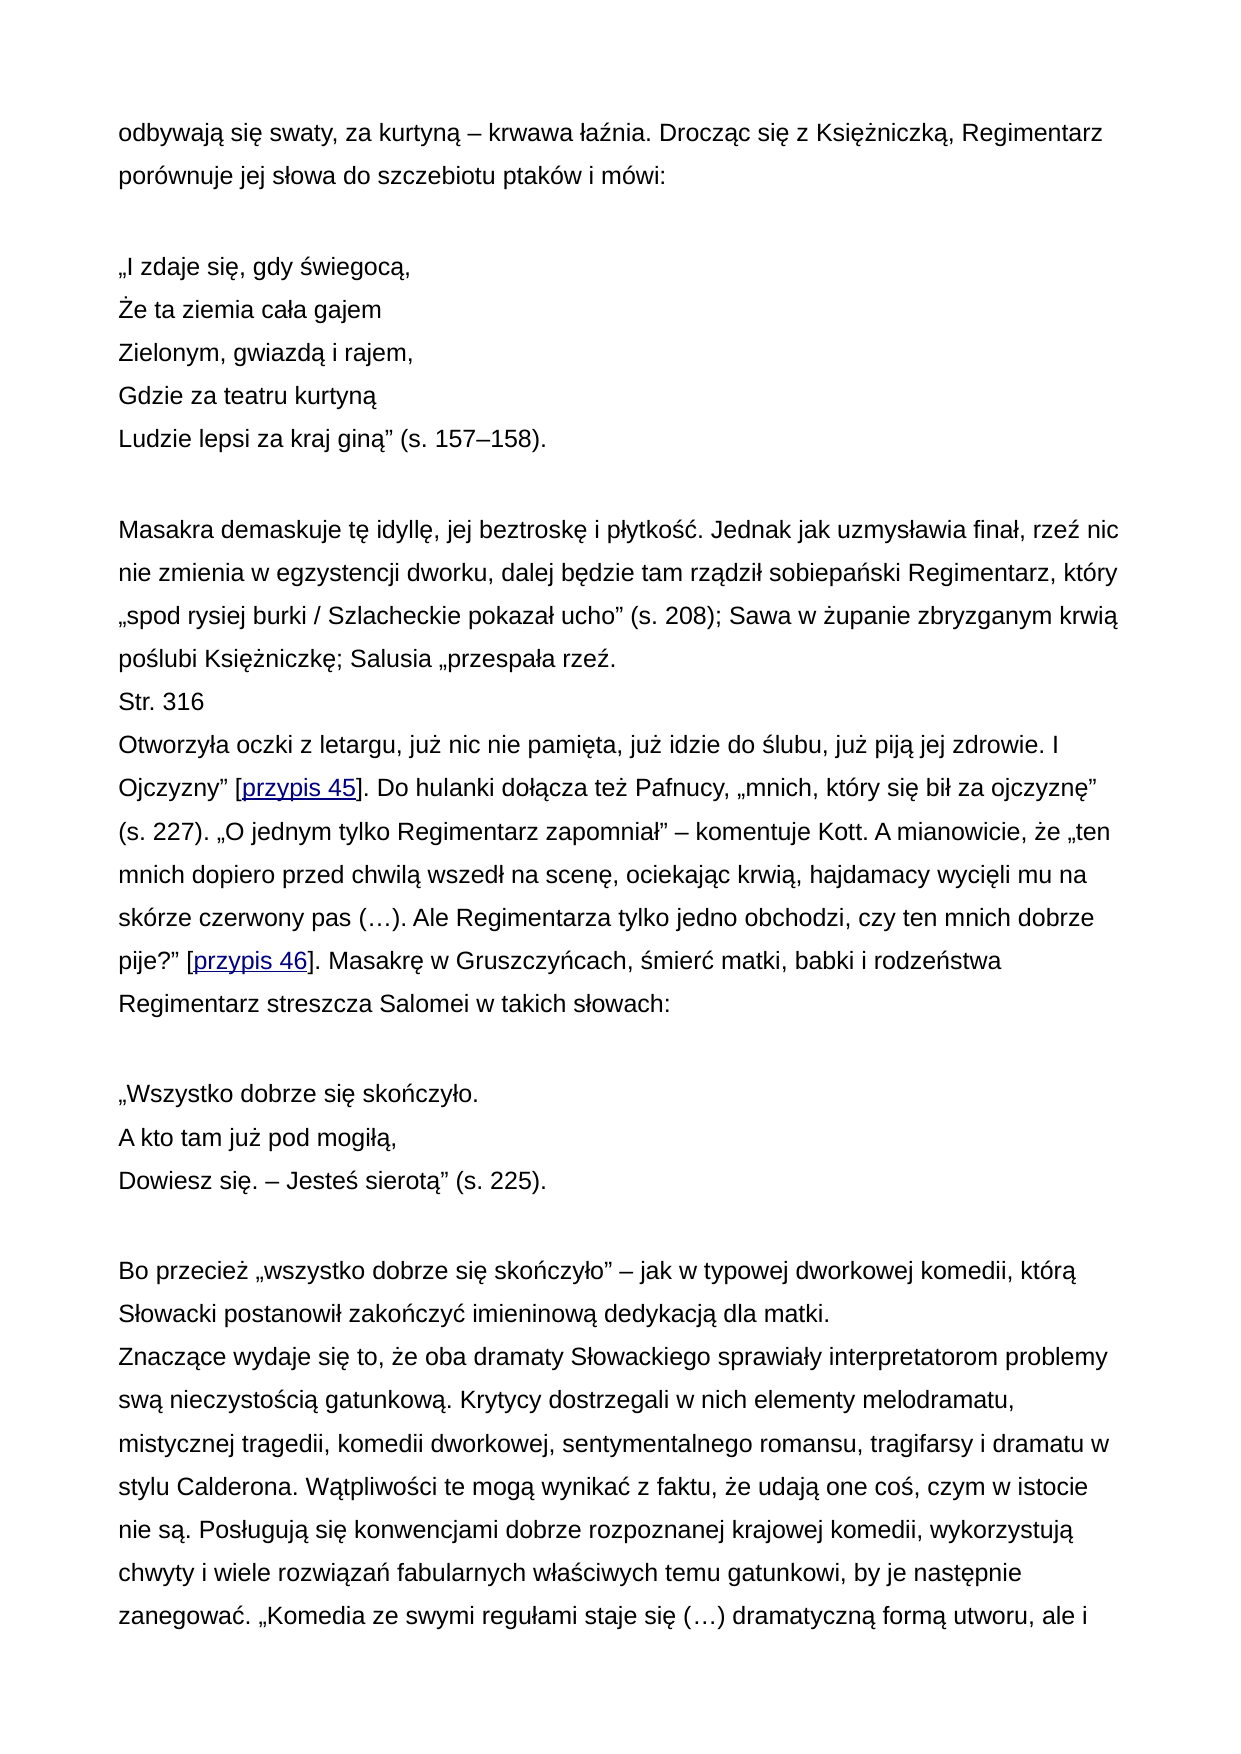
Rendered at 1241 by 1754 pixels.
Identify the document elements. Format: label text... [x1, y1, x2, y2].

text Dowiesz się. – Jesteś sierotą” (s. 225). [118, 1166, 1122, 1194]
text A kto tam już pod mogiłą, [118, 1122, 1122, 1151]
text „I zdaje się, gdy świegocą, [118, 252, 1122, 280]
text Bo przecież „wszystko dobrze się skończyło” – jak w typowej dworkowej komedii, którą Słowacki postanowił zakończyć imieninową dedykacją dla matki. [118, 1256, 1122, 1328]
text Masakra demaskuje tę idyllę, jej beztroskę i płytkość. Jednak jak uzmysławia finał, rzeź nic nie zmienia w egzystencji dworku, dalej będzie tam rządził sobiepański Regimentarz, który „spod rysiej burki / Szlacheckie pokazał ucho” (s. 208); Sawa w żupanie zbryzganym krwią poślubi Księżniczkę; Salusia „przespała rzeź. [118, 514, 1122, 673]
text Ludzie lepsi za kraj giną” (s. 157–158). [118, 424, 1122, 453]
text Znaczące wydaje się to, że oba dramaty Słowackiego sprawiały interpretatorom problemy swą nieczystością gatunkową. Krytycy dostrzegali w nich elementy melodramatu, mistycznej tragedii, komedii dworkowej, sentymentalnego romansu, tragifarsy i dramatu w stylu Calderona. Wątpliwości te mogą wynikać z faktu, że udają one coś, czym w istocie nie są. Posługują się konwencjami dobrze rozpoznanej krajowej komedii, wykorzystują chwyty i wiele rozwiązań fabularnych właściwych temu gatunkowi, by je następnie zanegować. „Komedia ze swymi regułami staje się (…) dramatyczną formą utworu, ale i [118, 1342, 1122, 1630]
text Gdzie za teatru kurtyną [118, 381, 1122, 410]
text Str. 316 [118, 687, 1122, 716]
text Otworzyła oczki z letargu, już nic nie pamięta, już idzie do ślubu, już piją jej zdrowie. I Ojczyzny” [przypis 45]. Do hulanki dołącza też Pafnucy, „mnich, który się bił za ojczyznę” (s. 227). „O jednym tylko Regimentarz zapomniał” – komentuje Kott. A mianowicie, że „ten mnich dopiero przed chwilą wszedł na scenę, ociekając krwią, hajdamacy wycięli mu na skórze czerwony pas (…). Ale Regimentarza tylko jedno obchodzi, czy ten mnich dobrze pije?” [przypis 46]. Masakrę w Gruszczyńcach, śmierć matki, babki i rodzeństwa Regimentarz streszcza Salomei w takich słowach: [118, 730, 1122, 1018]
text „Wszystko dobrze się skończyło. [118, 1079, 1122, 1108]
text odbywają się swaty, za kurtyną – krwawa łaźnia. Drocząc się z Księżniczką, Regimentarz porównuje jej słowa do szczebiotu ptaków i mówi: [118, 118, 1122, 190]
text Zielonym, gwiazdą i rajem, [118, 338, 1122, 367]
text Że ta ziemia cała gajem [118, 295, 1122, 323]
